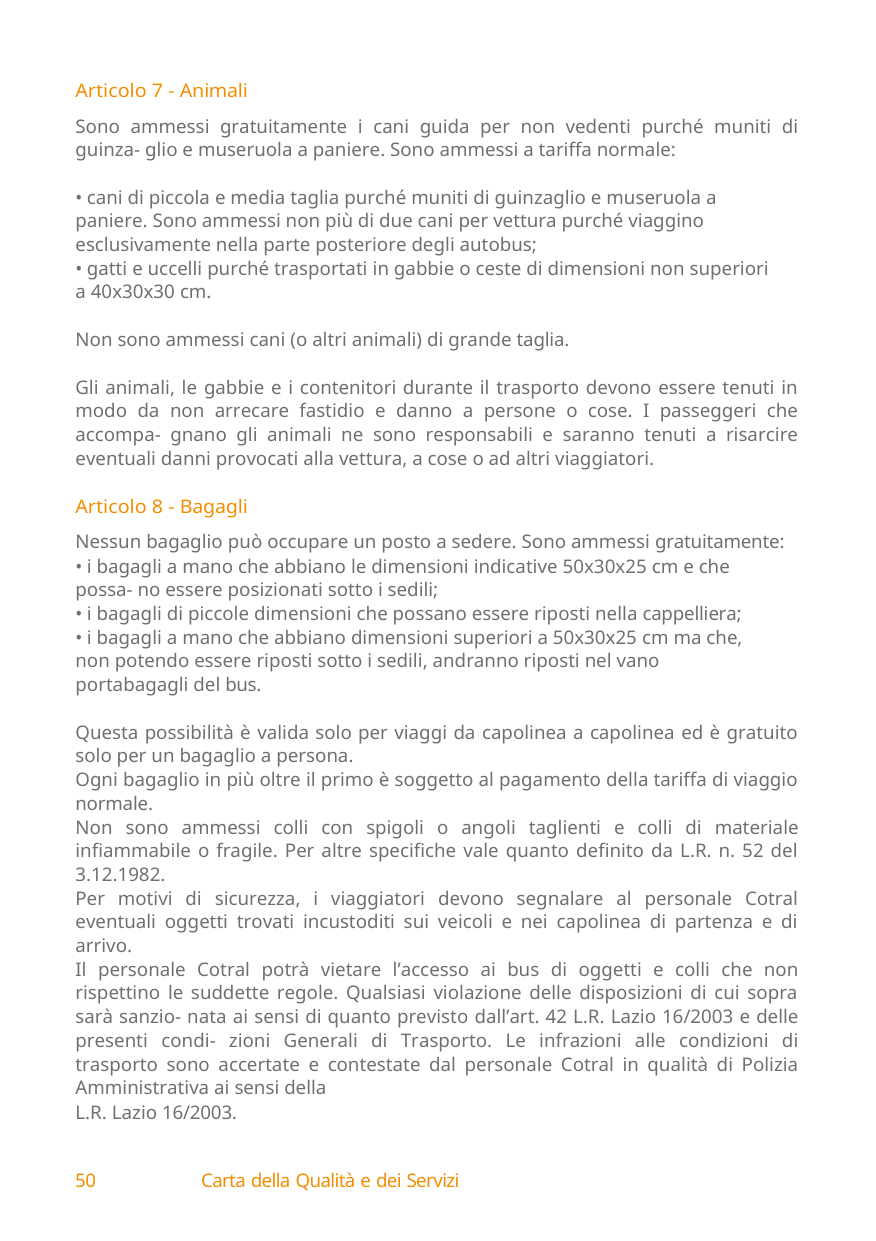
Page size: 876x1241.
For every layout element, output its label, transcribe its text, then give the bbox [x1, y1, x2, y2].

list i bagagli a mano che abbiano le dimensioni indicative 50x30x25 cm e che possa- no essere posizionati sotto i sedili; [75, 554, 785, 602]
text Gli animali, le gabbie e i contenitori durante il trasporto devono essere tenuti in modo da non arrecare fastidio e danno a persone o cose. I passeggeri che accompa- gnano gli animali ne sono responsabili e saranno tenuti a risarcire eventuali danni provocati alla vettura, a cose o ad altri viaggiatori. [75, 376, 798, 471]
list i bagagli di piccole dimensioni che possano essere riposti nella cappelliera; [75, 602, 858, 625]
text Articolo 8 - Bagagli [75, 493, 858, 519]
text Il personale Cotral potrà vietare l’accesso ai bus di oggetti e colli che non rispettino le suddette regole. Qualsiasi violazione delle disposizioni di cui sopra sarà sanzio- nata ai sensi di quanto previsto dall’art. 42 L.R. Lazio 16/2003 e delle presenti condi- zioni Generali di Trasporto. Le infrazioni alle condizioni di trasporto sono accertate e contestate dal personale Cotral in qualità di Polizia Amministrativa ai sensi della [75, 958, 798, 1100]
text L.R. Lazio 16/2003. [75, 1100, 858, 1124]
text Questa possibilità è valida solo per viaggi da capolinea a capolinea ed è gratuito solo per un bagaglio a persona. [75, 721, 798, 768]
text Non sono ammessi cani (o altri animali) di grande taglia. [75, 327, 858, 352]
text Articolo 7 - Animali [75, 77, 858, 103]
list cani di piccola e media taglia purché muniti di guinzaglio e museruola a paniere. Sono ammessi non più di due cani per vettura purché viaggino esclusivamente nella parte posteriore degli autobus; [75, 186, 781, 257]
text Sono ammessi gratuitamente i cani guida per non vedenti purché muniti di guinza- glio e museruola a paniere. Sono ammessi a tariffa normale: [75, 114, 798, 162]
text Non sono ammessi colli con spigoli o angoli taglienti e colli di materiale infiammabile o fragile. Per altre specifiche vale quanto definito da L.R. n. 52 del 3.12.1982. [75, 815, 798, 887]
text Per motivi di sicurezza, i viaggiatori devono segnalare al personale Cotral eventuali oggetti trovati incustoditi sui veicoli e nei capolinea di partenza e di arrivo. [75, 887, 798, 958]
text Ogni bagaglio in più oltre il primo è soggetto al pagamento della tariffa di viaggio normale. [75, 768, 798, 815]
list gatti e uccelli purché trasportati in gabbie o ceste di dimensioni non superiori a 40x30x30 cm. [75, 257, 775, 304]
text Nessun bagaglio può occupare un posto a sedere. Sono ammessi gratuitamente: [75, 529, 858, 554]
list i bagagli a mano che abbiano dimensioni superiori a 50x30x25 cm ma che, non potendo essere riposti sotto i sedili, andranno riposti nel vano portabagagli del bus. [75, 626, 773, 697]
